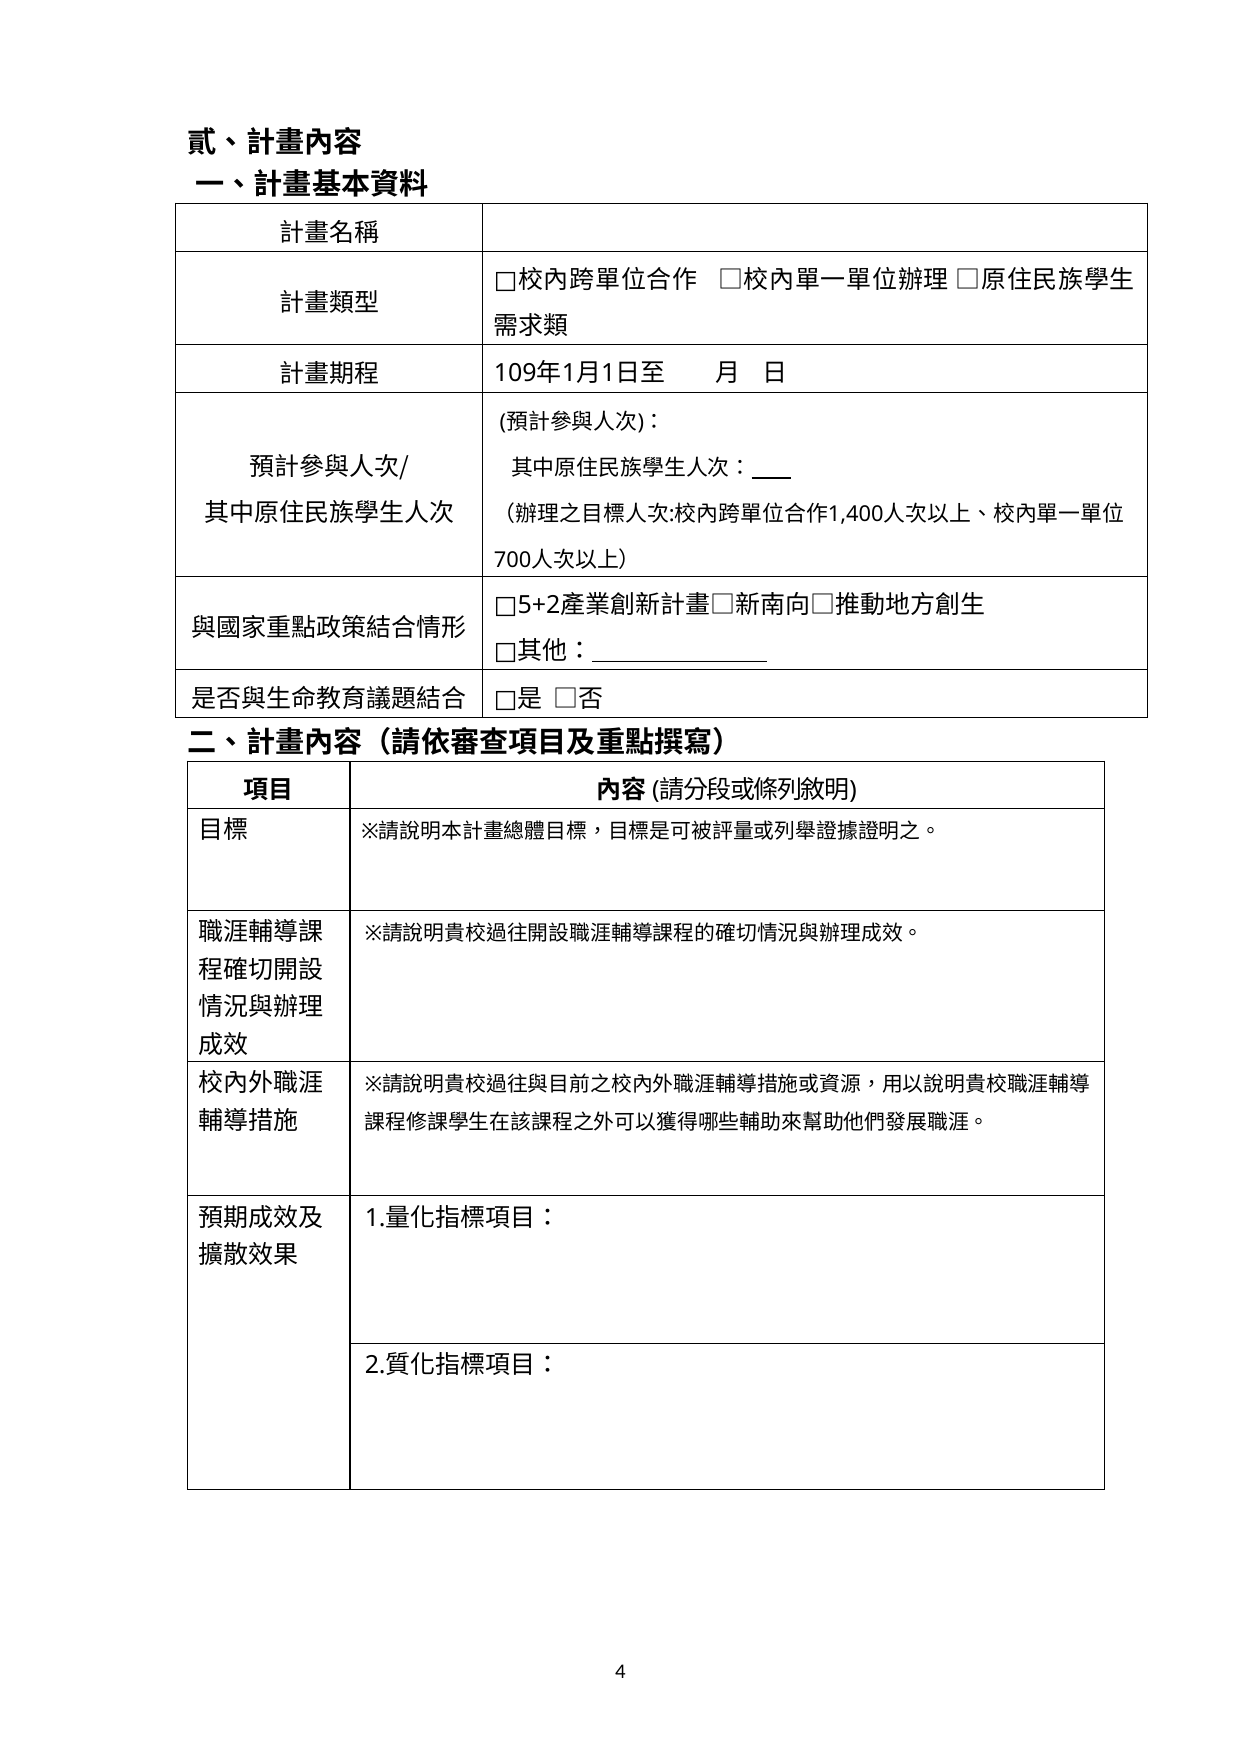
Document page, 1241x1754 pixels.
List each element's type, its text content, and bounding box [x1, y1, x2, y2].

table_cell 是否與生命教育議題結合 [176, 670, 482, 717]
table_cell ※請說明本計畫總體目標，目標是可被評量或列舉證據證明之。 [351, 809, 1104, 909]
table_cell 109年1月1日至 月 日 [483, 345, 1147, 392]
table_cell 校內外職涯輔導措施 [188, 1062, 349, 1195]
table_cell (預計參與人次)： 其中原住民族學生人次： （辦理之目標人次:校內跨單位合作1,400人次以上、校內單一單位700人次以上） [483, 393, 1147, 576]
table_cell ※請說明貴校過往開設職涯輔導課程的確切情況與辦理成效。 [351, 911, 1104, 1061]
table_cell □校內跨單位合作 □校內單一單位辦理 □原住民族學生需求類 [483, 252, 1147, 344]
table_cell 職涯輔導課程確切開設情況與辦理成效 [188, 911, 349, 1061]
table_cell 預期成效及擴散效果 [188, 1196, 349, 1489]
text 一、計畫基本資料 [187, 160, 1053, 203]
table_cell ※請說明貴校過往與目前之校內外職涯輔導措施或資源，用以說明貴校職涯輔導課程修課學生在該課程之外可以獲得哪些輔助來幫助他們發展職涯。 [351, 1062, 1104, 1195]
table_cell 與國家重點政策結合情形 [176, 577, 482, 669]
table_cell □5+2產業創新計畫□新南向□推動地方創生 □其他：＿＿＿＿＿＿＿ [483, 577, 1147, 669]
table_cell □是 □否 [483, 670, 1147, 717]
text 貳、計畫內容 [187, 118, 1053, 160]
table_cell 1.量化指標項目： [351, 1196, 1104, 1343]
table_cell 目標 [188, 809, 349, 909]
table_cell 預計參與人次/ 其中原住民族學生人次 [176, 393, 482, 576]
table_cell 計畫期程 [176, 345, 482, 392]
table_cell 計畫類型 [176, 252, 482, 344]
table_header 計畫名稱 [176, 204, 482, 251]
table_cell 2.質化指標項目： [351, 1344, 1104, 1489]
text 二、計畫內容（請依審查項目及重點撰寫） [187, 718, 1053, 761]
table_header [483, 204, 1147, 251]
table_header 項目 [188, 762, 349, 807]
table_header 內容 (請分段或條列敘明) [351, 762, 1104, 807]
